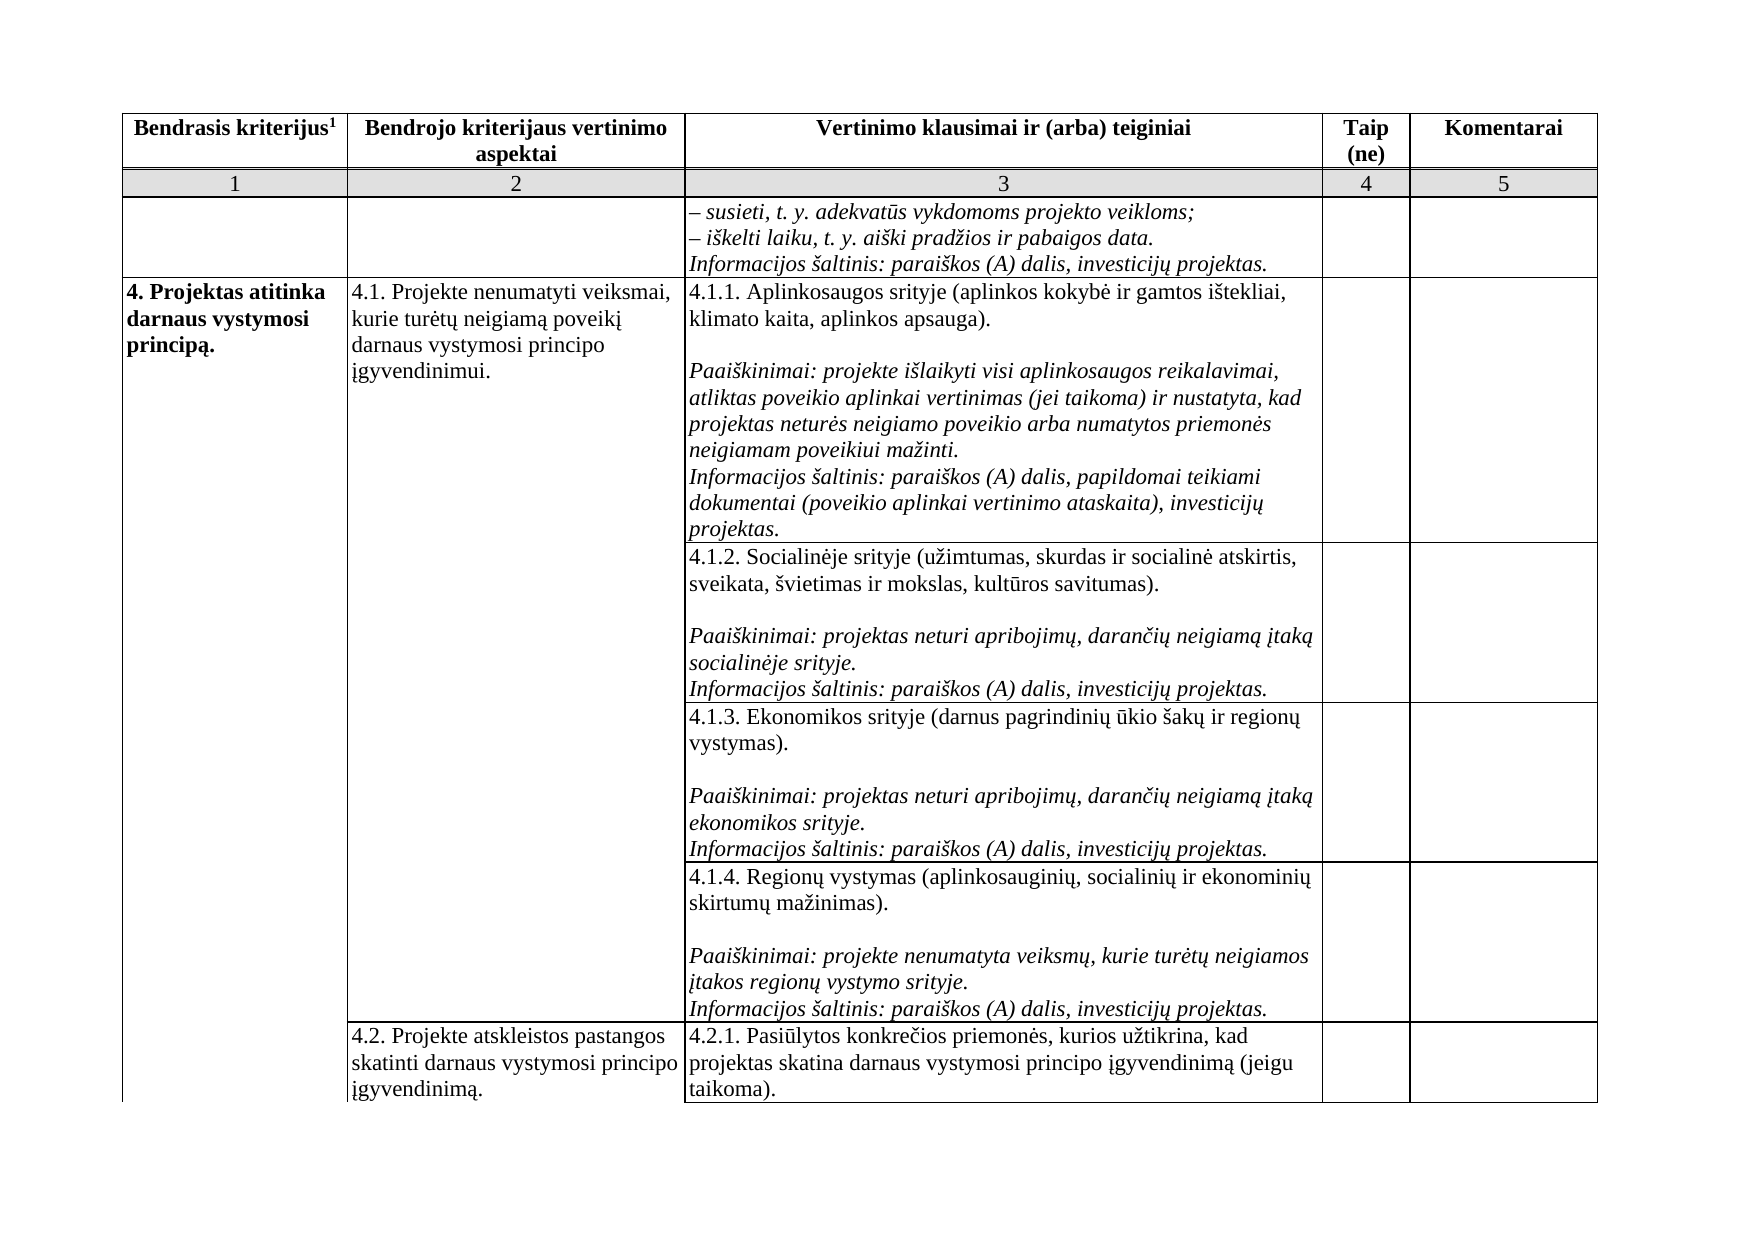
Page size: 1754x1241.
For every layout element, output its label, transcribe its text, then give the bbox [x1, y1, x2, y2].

table_cell 4.1.4. Regionų vystymas (aplinkosauginių, socialinių ir ekonominių skirtumų mažinimas). Paaiškinimai: projekte nenumatyta veiksmų, kurie turėtų neigiamos įtakos regionų vystymo srityje. Informacijos šaltinis: paraiškos (A) dalis, investicijų projektas. [686, 863, 1322, 1021]
table_cell 3 [686, 170, 1322, 196]
table_cell 4.1.1. Aplinkosaugos srityje (aplinkos kokybė ir gamtos ištekliai, klimato kaita, aplinkos apsauga). Paaiškinimai: projekte išlaikyti visi aplinkosaugos reikalavimai, atliktas poveikio aplinkai vertinimas (jei taikoma) ir nustatyta, kad projektas neturės neigiamo poveikio arba numatytos priemonės neigiamam poveikiui mažinti. Informacijos šaltinis: paraiškos (A) dalis, papildomai teikiami dokumentai (poveikio aplinkai vertinimo ataskaita), investicijų projektas. [686, 278, 1322, 542]
table_header Bendrasis kriterijus1 [123, 114, 347, 167]
table_cell 4.1.2. Socialinėje srityje (užimtumas, skurdas ir socialinė atskirtis, sveikata, švietimas ir mokslas, kultūros savitumas). Paaiškinimai: projektas neturi apribojimų, darančių neigiamą įtaką socialinėje srityje. Informacijos šaltinis: paraiškos (A) dalis, investicijų projektas. [686, 543, 1322, 702]
table_header Komentarai [1411, 114, 1597, 167]
table_cell [123, 198, 347, 277]
table_cell [1411, 198, 1597, 277]
table_cell [1411, 863, 1597, 1021]
table_cell 4.1.3. Ekonomikos srityje (darnus pagrindinių ūkio šakų ir regionų vystymas). Paaiškinimai: projektas neturi apribojimų, darančių neigiamą įtaką ekonomikos srityje. Informacijos šaltinis: paraiškos (A) dalis, investicijų projektas. [686, 703, 1322, 861]
table_cell 4.2.1. Pasiūlytos konkrečios priemonės, kurios užtikrina, kad projektas skatina darnaus vystymosi principo įgyvendinimą (jeigu taikoma). [686, 1023, 1322, 1102]
table_cell [1323, 703, 1409, 861]
table_cell [1323, 543, 1409, 702]
table_cell 4 [1323, 170, 1409, 196]
table_cell – susieti, t. y. adekvatūs vykdomoms projekto veikloms; – iškelti laiku, t. y. aiški pradžios ir pabaigos data. Informacijos šaltinis: paraiškos (A) dalis, investicijų projektas. [686, 198, 1322, 277]
table_cell [1323, 1023, 1409, 1102]
table_cell 4.1. Projekte nenumatyti veiksmai, kurie turėtų neigiamą poveikį darnaus vystymosi principo įgyvendinimui. [348, 278, 684, 1021]
table_header Vertinimo klausimai ir (arba) teiginiai [686, 114, 1322, 167]
table_header Bendrojo kriterijaus vertinimo aspektai [348, 114, 684, 167]
table_cell 5 [1411, 170, 1597, 196]
table_cell [1411, 278, 1597, 542]
table_header Taip (ne) [1323, 114, 1409, 167]
table_cell 4. Projektas atitinka darnaus vystymosi principą. [123, 278, 347, 1102]
table_cell [1323, 198, 1409, 277]
table_cell [348, 198, 684, 277]
table_cell [1323, 863, 1409, 1021]
table_cell [1323, 278, 1409, 542]
table_cell 1 [123, 170, 347, 196]
table_cell [1411, 543, 1597, 702]
table_cell 2 [348, 170, 684, 196]
table_cell 4.2. Projekte atskleistos pastangos skatinti darnaus vystymosi principo įgyvendinimą. [348, 1023, 684, 1102]
table_cell [1411, 703, 1597, 861]
table_cell [1411, 1023, 1597, 1102]
